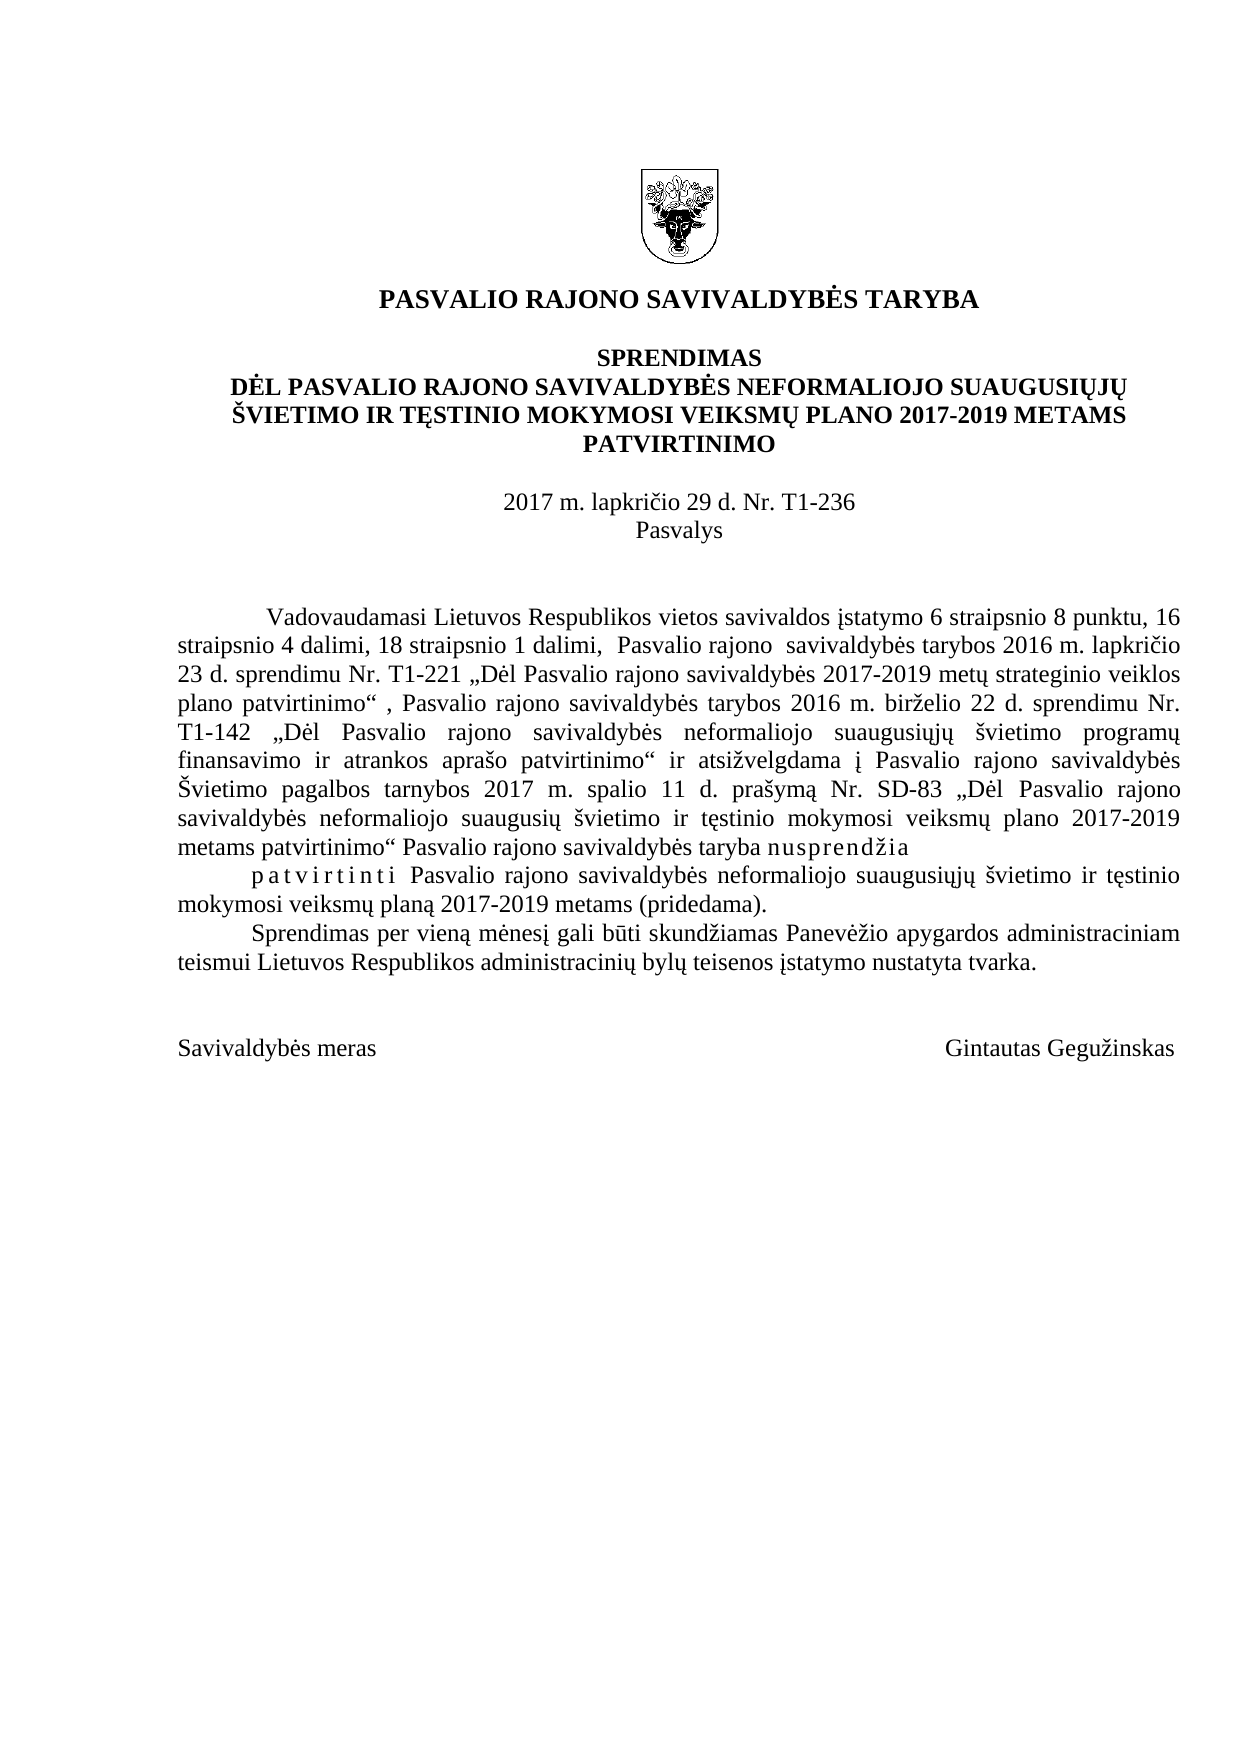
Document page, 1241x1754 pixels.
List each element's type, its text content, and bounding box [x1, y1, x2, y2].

text 2017 m. lapkričio 29 d. Nr. T1-236 [177, 487, 1181, 515]
text Sprendimas [177, 343, 1181, 372]
text patvirtinti Pasvalio rajono savivaldybės neformaliojo suaugusiųjų švietimo ir tęstinio mokymosi veiksmų planą 2017-2019 metams (pridedama). [177, 860, 1181, 918]
text Dėl pasvalio rajono savivaldybės neformaliojo suaugusiųjų švietimo ir tęstinio mokymosi veiksmų plAno 2017-2019 metams patvirtinimo [177, 372, 1181, 458]
text Pasvalio rajono savivaldybės taryba [177, 283, 1181, 314]
text Savivaldybės meras Gintautas Gegužinskas [177, 1033, 1181, 1062]
text Vadovaudamasi Lietuvos Respublikos vietos savivaldos įstatymo 6 straipsnio 8 punktu, 16 straipsnio 4 dalimi, 18 straipsnio 1 dalimi, Pasvalio rajono savivaldybės tarybos 2016 m. lapkričio 23 d. sprendimu Nr. T1-221 „Dėl Pasvalio rajono savivaldybės 2017-2019 metų strateginio veiklos plano patvirtinimo“ , Pasvalio rajono savivaldybės tarybos 2016 m. birželio 22 d. sprendimu Nr. T1-142 „Dėl Pasvalio rajono savivaldybės neformaliojo suaugusiųjų švietimo programų finansavimo ir atrankos aprašo patvirtinimo“ ir atsižvelgdama į Pasvalio rajono savivaldybės Švietimo pagalbos tarnybos 2017 m. spalio 11 d. prašymą Nr. SD-83 „Dėl Pasvalio rajono savivaldybės neformaliojo suaugusių švietimo ir tęstinio mokymosi veiksmų plano 2017-2019 metams patvirtinimo“ Pasvalio rajono savivaldybės taryba nusprendžia [177, 602, 1181, 860]
text Pasvalys [177, 515, 1181, 544]
text Sprendimas per vieną mėnesį gali būti skundžiamas Panevėžio apygardos administraciniam teismui Lietuvos Respublikos administracinių bylų teisenos įstatymo nustatyta tvarka. [177, 918, 1181, 975]
